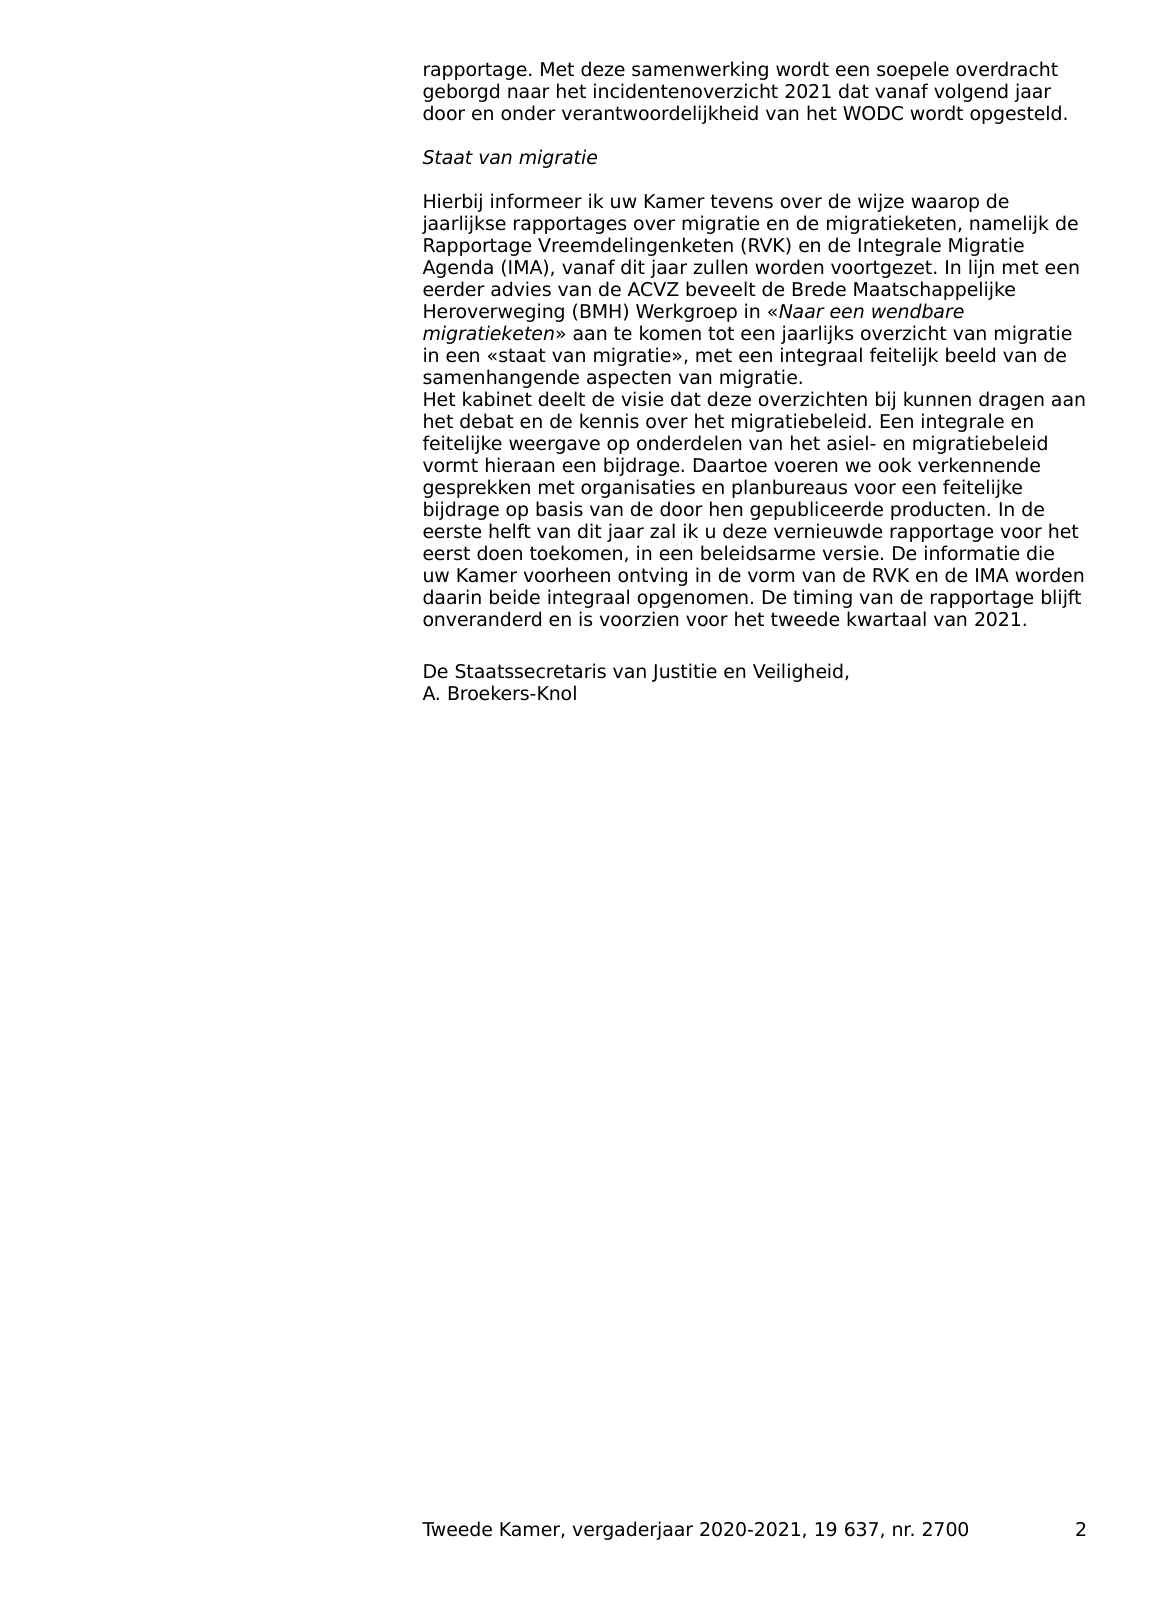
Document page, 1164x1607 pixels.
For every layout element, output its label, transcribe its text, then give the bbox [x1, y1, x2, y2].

subtitle Staat van migratie [422, 147, 1087, 169]
text De Staatssecretaris van Justitie en Veiligheid, A. Broekers-Knol [422, 661, 1087, 705]
text Het kabinet deelt de visie dat deze overzichten bij kunnen dragen aan het debat en de kennis over het migratiebeleid. Een integrale en feitelijke weergave op onderdelen van het asiel- en migratiebeleid vormt hieraan een bijdrage. Daartoe voeren we ook verkennende gesprekken met organisaties en planbureaus voor een feitelijke bijdrage op basis van de door hen gepubliceerde producten. In de eerste helft van dit jaar zal ik u deze vernieuwde rapportage voor het eerst doen toekomen, in een beleidsarme versie. De informatie die uw Kamer voorheen ontving in de vorm van de RVK en de IMA worden daarin beide integraal opgenomen. De timing van de rapportage blijft onveranderd en is voorzien voor het tweede kwartaal van 2021. [422, 389, 1087, 631]
text Hierbij informeer ik uw Kamer tevens over de wijze waarop de jaarlijkse rapportages over migratie en de migratieketen, namelijk de Rapportage Vreemdelingenketen (RVK) en de Integrale Migratie Agenda (IMA), vanaf dit jaar zullen worden voortgezet. In lijn met een eerder advies van de ACVZ beveelt de Brede Maatschappelijke Heroverweging (BMH) Werkgroep in «Naar een wendbare migratieketen» aan te komen tot een jaarlijks overzicht van migratie in een «staat van migratie», met een integraal feitelijk beeld van de samenhangende aspecten van migratie. [422, 191, 1087, 389]
text rapportage. Met deze samenwerking wordt een soepele overdracht geborgd naar het incidentenoverzicht 2021 dat vanaf volgend jaar door en onder verantwoordelijkheid van het WODC wordt opgesteld. [422, 59, 1087, 125]
